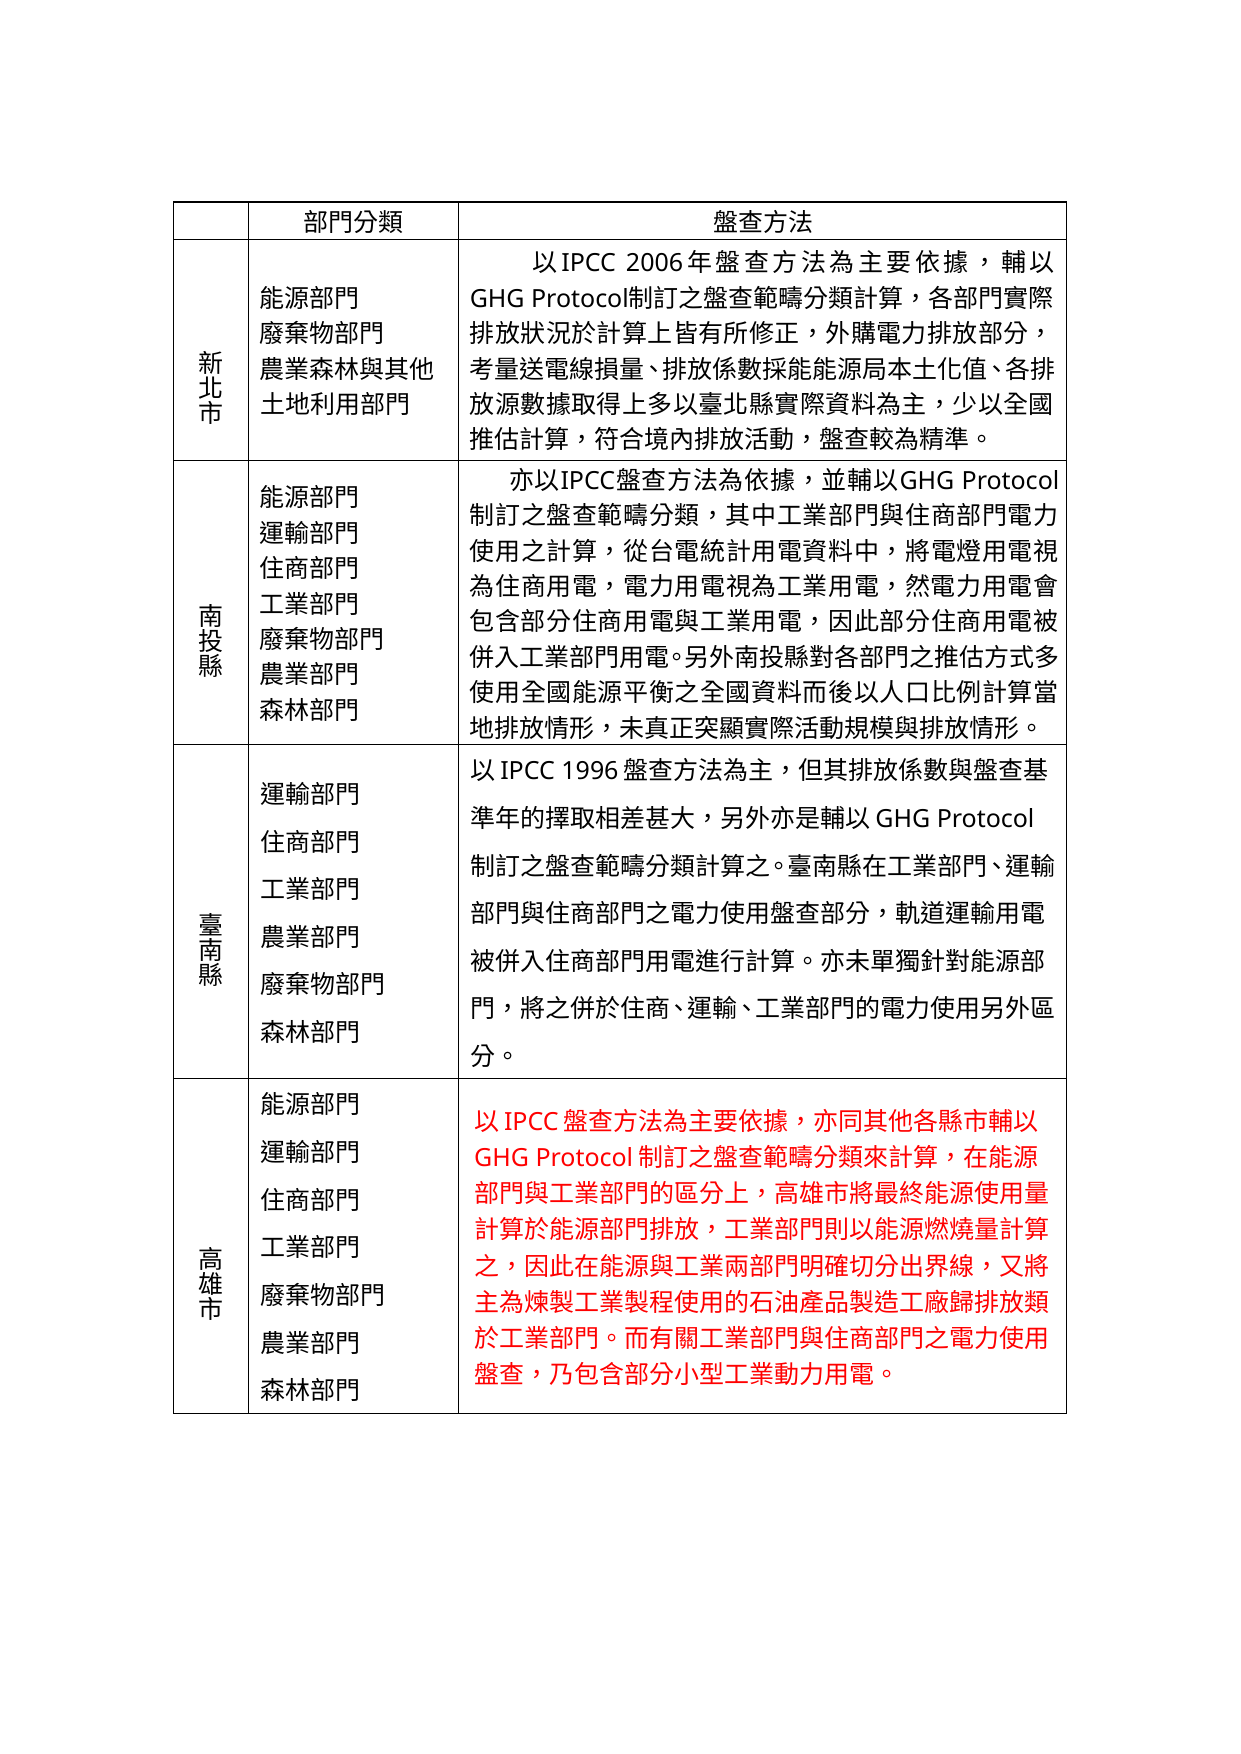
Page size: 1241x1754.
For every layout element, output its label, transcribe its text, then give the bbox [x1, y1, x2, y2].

table_cell 能源部門 廢棄物部門 農業森林與其他土地利用部門 [249, 240, 458, 460]
table_cell 能源部門 運輸部門 住商部門 工業部門 廢棄物部門 農業部門 森林部門 [249, 1079, 458, 1413]
table_header 部門分類 [249, 203, 458, 239]
table_cell 運輸部門 住商部門 工業部門 農業部門 廢棄物部門 森林部門 [249, 745, 458, 1078]
table_header 盤查方法 [459, 203, 1066, 239]
table_cell 以IPCC 1996盤查方法為主，但其排放係數與盤查基準年的擇取相差甚大，另外亦是輔以GHG Protocol制訂之盤查範疇分類計算之。臺南縣在工業部門、運輸部門與住商部門之電力使用盤查部分，軌道運輸用電被併入住商部門用電進行計算。亦未單獨針對能源部門，將之併於住商、運輸、工業部門的電力使用另外區分。 [459, 745, 1066, 1078]
table_cell 以IPCC 2006年盤查方法為主要依據，輔以GHG Protocol制訂之盤查範疇分類計算，各部門實際排放狀況於計算上皆有所修正，外購電力排放部分，考量送電線損量、排放係數採能能源局本土化值、各排放源數據取得上多以臺北縣實際資料為主，少以全國推估計算，符合境內排放活動，盤查較為精準。 [459, 240, 1066, 460]
table_cell 新北市 [174, 240, 248, 460]
table_cell 臺南縣 [174, 745, 248, 1078]
table_header [174, 203, 248, 239]
table_cell 以IPCC盤查方法為主要依據，亦同其他各縣市輔以GHG Protocol制訂之盤查範疇分類來計算，在能源部門與工業部門的區分上，高雄市將最終能源使用量計算於能源部門排放，工業部門則以能源燃燒量計算之，因此在能源與工業兩部門明確切分出界線，又將主為煉製工業製程使用的石油產品製造工廠歸排放類於工業部門。而有關工業部門與住商部門之電力使用盤查，乃包含部分小型工業動力用電。 [459, 1079, 1066, 1413]
table_cell 亦以IPCC盤查方法為依據，並輔以GHG Protocol制訂之盤查範疇分類，其中工業部門與住商部門電力使用之計算，從台電統計用電資料中，將電燈用電視為住商用電，電力用電視為工業用電，然電力用電會包含部分住商用電與工業用電，因此部分住商用電被併入工業部門用電。另外南投縣對各部門之推估方式多使用全國能源平衡之全國資料而後以人口比例計算當地排放情形，未真正突顯實際活動規模與排放情形。 [459, 461, 1066, 744]
table_cell 南投縣 [174, 461, 248, 744]
table_cell 高雄市 [174, 1079, 248, 1413]
table_cell 能源部門 運輸部門 住商部門 工業部門 廢棄物部門 農業部門 森林部門 [249, 461, 458, 744]
